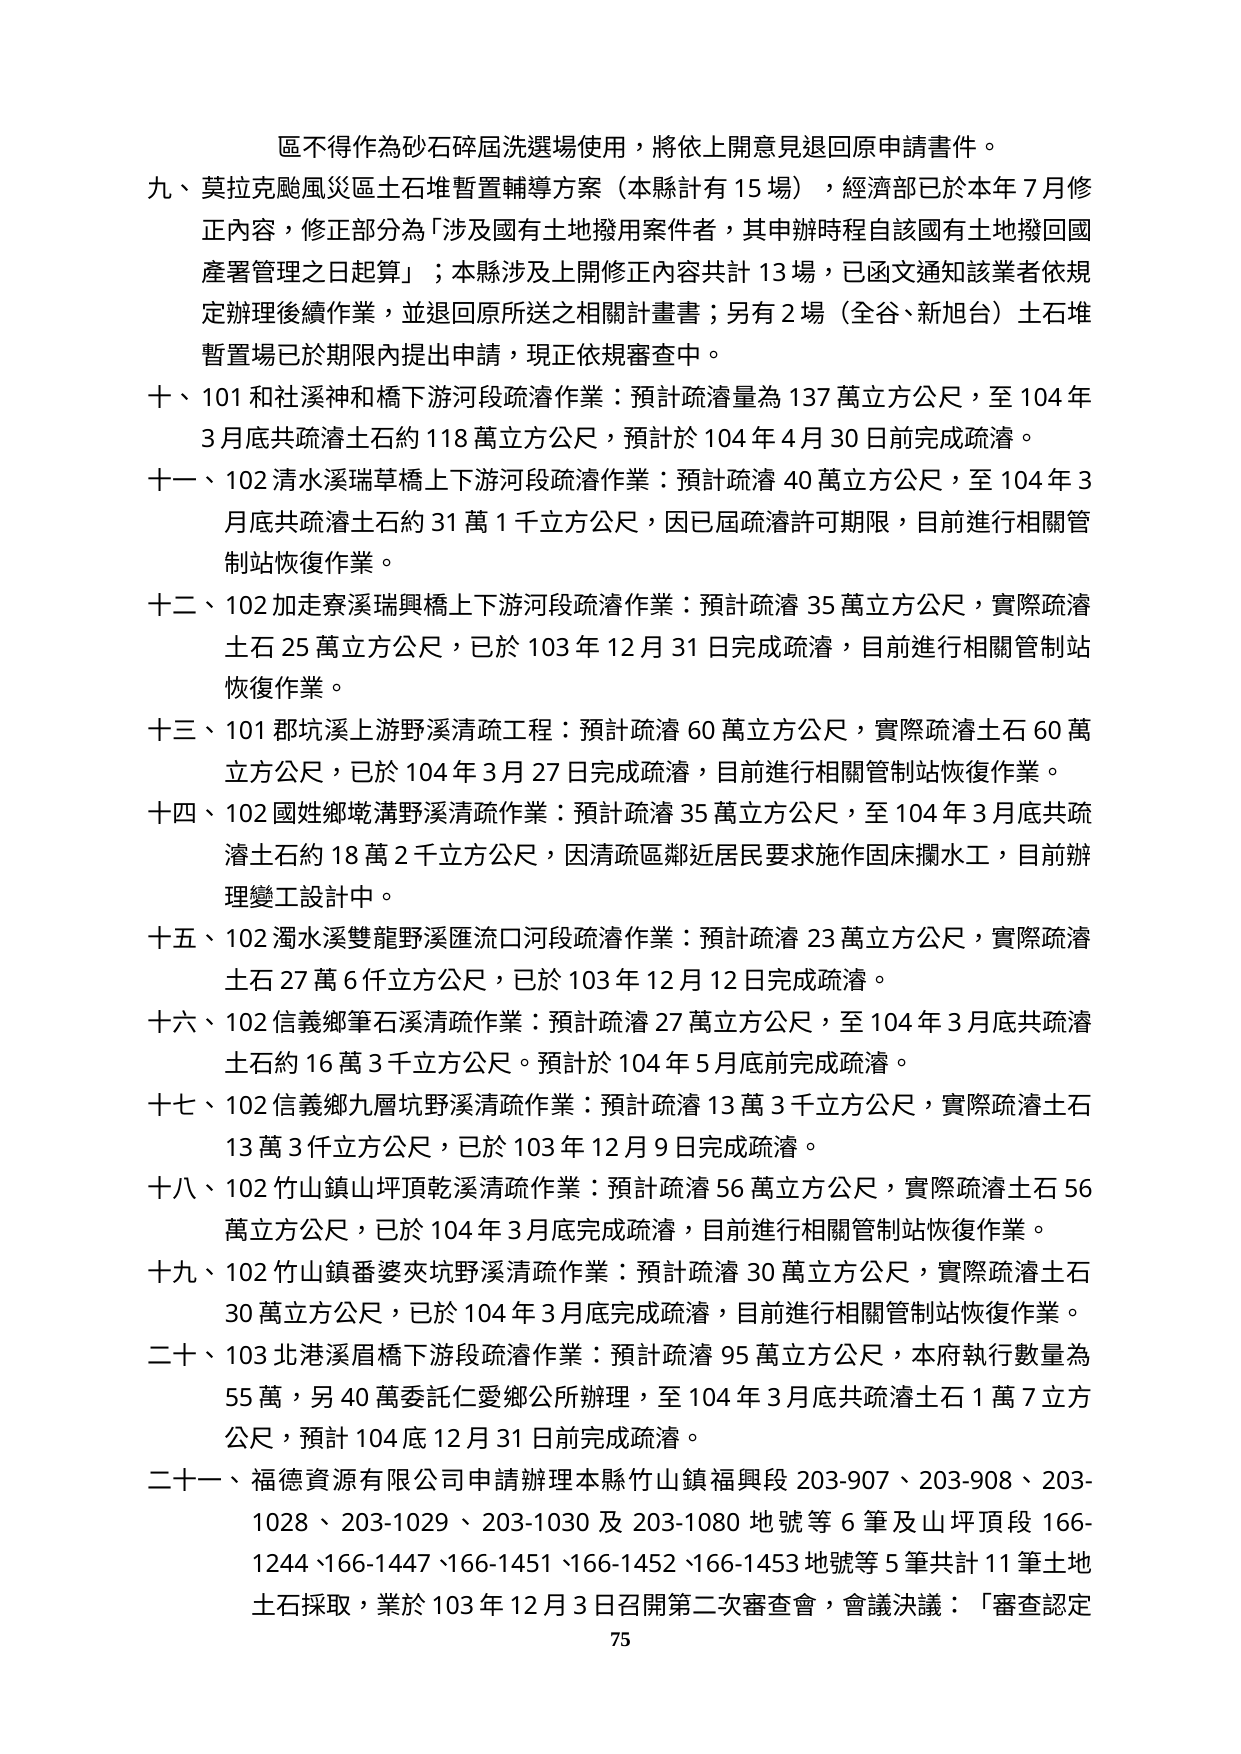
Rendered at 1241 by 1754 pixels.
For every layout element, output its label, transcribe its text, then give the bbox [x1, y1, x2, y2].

list 102信義鄉九層坑野溪清疏作業：預計疏濬13萬3千立方公尺，實際疏濬土石13萬3仟立方公尺，已於103年12月9日完成疏濬。 [148, 1081, 1092, 1164]
list 101郡坑溪上游野溪清疏工程：預計疏濬60萬立方公尺，實際疏濬土石60萬立方公尺，已於104年3月27日完成疏濬，目前進行相關管制站恢復作業。 [148, 706, 1092, 789]
list 102竹山鎮番婆夾坑野溪清疏作業：預計疏濬30萬立方公尺，實際疏濬土石30萬立方公尺，已於104年3月底完成疏濬，目前進行相關管制站恢復作業。 [148, 1248, 1092, 1331]
list 103北港溪眉橋下游段疏濬作業：預計疏濬95萬立方公尺，本府執行數量為55萬，另40萬委託仁愛鄉公所辦理，至104年3月底共疏濬土石1萬7立方公尺，預計104底12月31日前完成疏濬。 [148, 1331, 1092, 1456]
list 區不得作為砂石碎屆洗選場使用，將依上開意見退回原申請書件。 [248, 123, 1092, 164]
list 102竹山鎮山坪頂乾溪清疏作業：預計疏濬56萬立方公尺，實際疏濬土石56萬立方公尺，已於104年3月底完成疏濬，目前進行相關管制站恢復作業。 [148, 1164, 1092, 1248]
list 102濁水溪雙龍野溪匯流口河段疏濬作業：預計疏濬23萬立方公尺，實際疏濬土石27萬6仟立方公尺，已於103年12月12日完成疏濬。 [148, 914, 1092, 998]
list 莫拉克颱風災區土石堆暫置輔導方案（本縣計有15場），經濟部已於本年7月修正內容，修正部分為「涉及國有土地撥用案件者，其申辦時程自該國有土地撥回國產署管理之日起算」；本縣涉及上開修正內容共計13場，已函文通知該業者依規定辦理後續作業，並退回原所送之相關計畫書；另有2場（全谷、新旭台）土石堆暫置場已於期限內提出申請，現正依規審查中。 [148, 164, 1092, 373]
list 福德資源有限公司申請辦理本縣竹山鎮福興段203-907、203-908、203-1028、203-1029、203-1030及203-1080地號等6筆及山坪頂段166-1244、166-1447、166-1451、166-1452、166-1453地號等5筆共計11筆土地土石採取，業於103年12月3日召開第二次審查會，會議決議：「審查認定 [148, 1456, 1092, 1623]
list 102國姓鄉墘溝野溪清疏作業：預計疏濬35萬立方公尺，至104年3月底共疏濬土石約18萬2千立方公尺，因清疏區鄰近居民要求施作固床攔水工，目前辦理變工設計中。 [148, 789, 1092, 914]
list 102加走寮溪瑞興橋上下游河段疏濬作業：預計疏濬35萬立方公尺，實際疏濬土石25萬立方公尺，已於103年12月31日完成疏濬，目前進行相關管制站恢復作業。 [148, 581, 1092, 706]
list 102清水溪瑞草橋上下游河段疏濬作業：預計疏濬40萬立方公尺，至104年3月底共疏濬土石約31萬1千立方公尺，因已屆疏濬許可期限，目前進行相關管制站恢復作業。 [148, 456, 1092, 581]
list 101和社溪神和橋下游河段疏濬作業：預計疏濬量為137萬立方公尺，至104年3月底共疏濬土石約118萬立方公尺，預計於104年4月30日前完成疏濬。 [148, 373, 1092, 456]
list 102信義鄉筆石溪清疏作業：預計疏濬27萬立方公尺，至104年3月底共疏濬土石約16萬3千立方公尺。預計於104年5月底前完成疏濬。 [148, 998, 1092, 1081]
